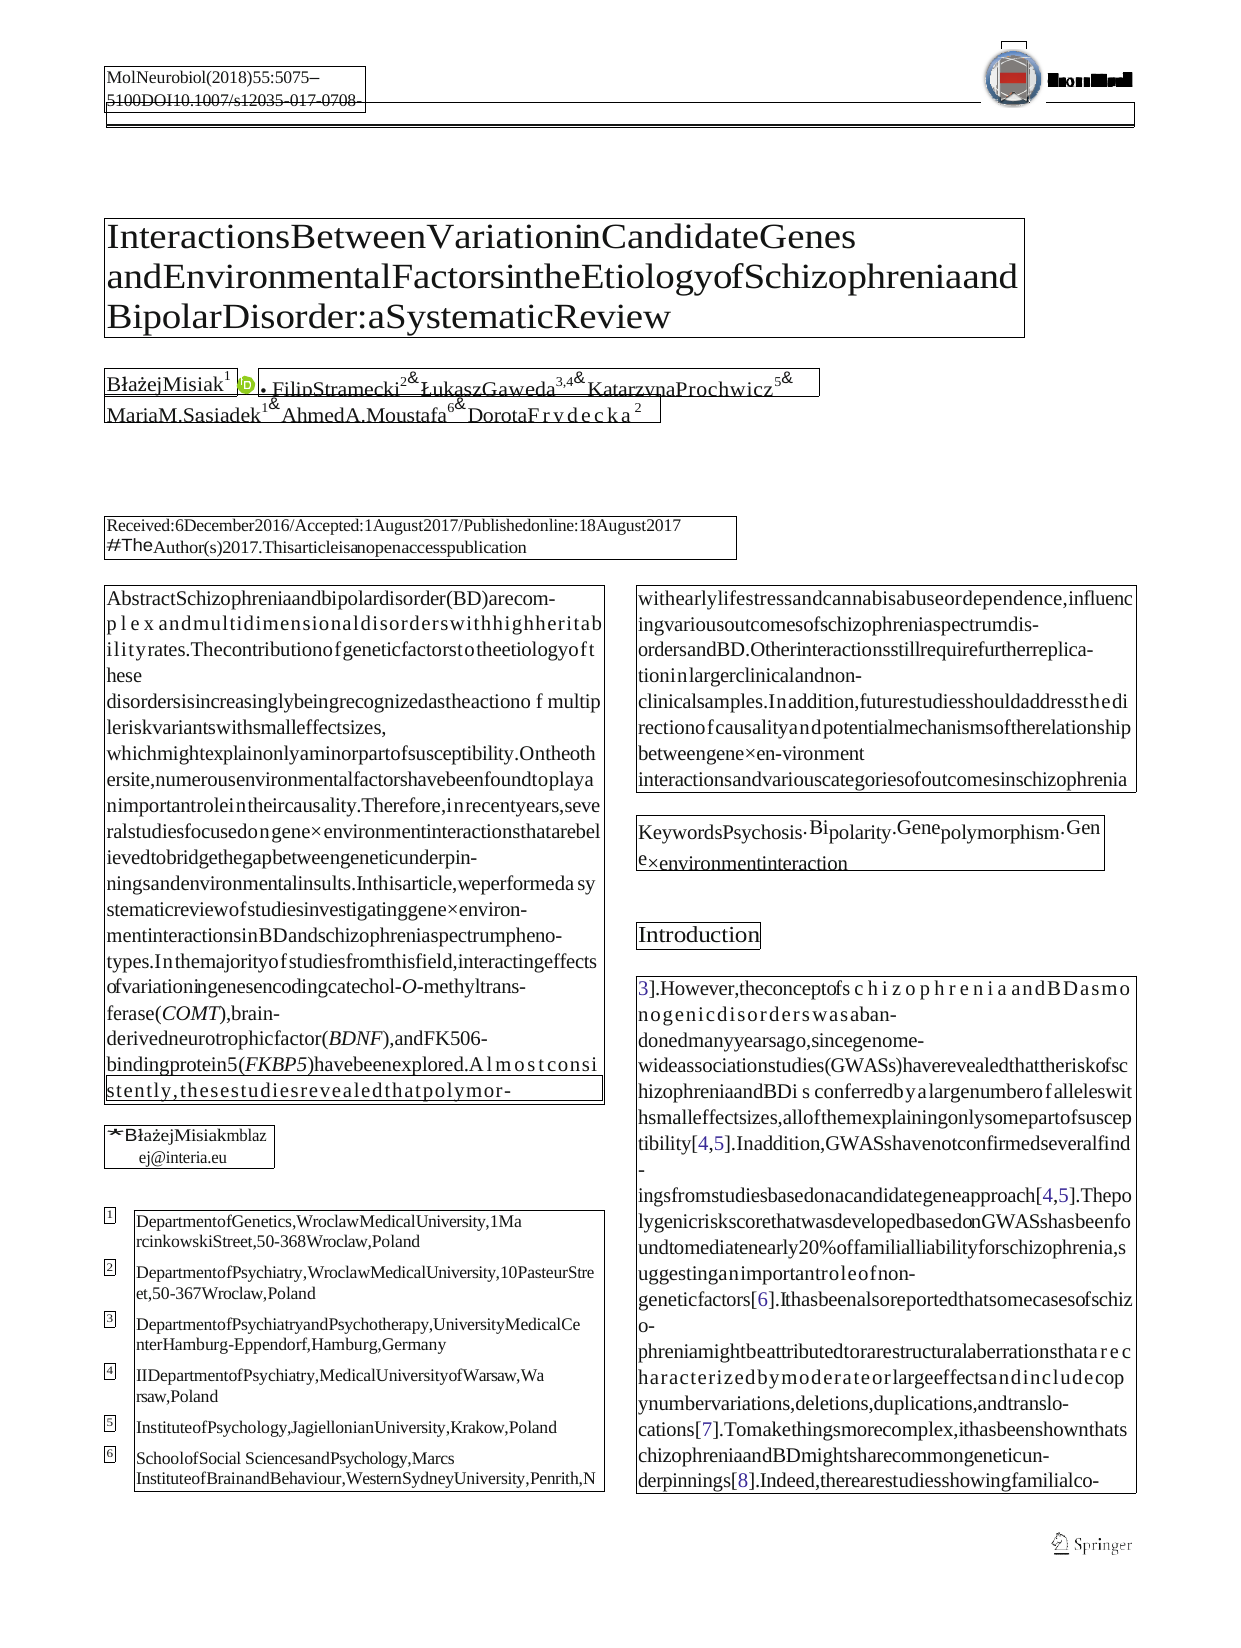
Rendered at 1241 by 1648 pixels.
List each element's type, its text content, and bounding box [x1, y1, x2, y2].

text 4 [106, 1364, 115, 1377]
text 5 [106, 1416, 115, 1429]
text DepartmentofGenetics,WroclawMedicalUniversity,1MarcinkowskiStreet,50-368Wroclaw,Poland [136, 1211, 523, 1251]
text SchoolofSocial SciencesandPsychology,Marcs InstituteofBrainandBehaviour,WesternSydneyUniversity,Penrith,NSW,Australia [136, 1448, 602, 1491]
text KeywordsPsychosis.Bipolarity.Genepolymorphism.Gene×environmentinteraction [638, 816, 1103, 870]
text 6 [106, 1447, 115, 1460]
text MolNeurobiol(2018)55:5075–5100DOI10.1007/s12035-017-0708-y [107, 103, 364, 112]
picture [981, 49, 1046, 108]
text MariaM.Sąsiadek1&AhmedA.Moustafa6&DorotaFrydecka2 [106, 395, 660, 422]
text 3 [106, 1312, 115, 1325]
text *BłażejMisiakmblazej@interia.eu [106, 1126, 272, 1167]
text 1 [106, 1208, 115, 1221]
text 2 [106, 1260, 115, 1273]
text InstituteofPsychology,JagiellonianUniversity,Krakow,Poland [136, 1416, 604, 1437]
text Introduction [638, 923, 760, 947]
text InteractionsBetweenVariationinCandidateGenes [106, 219, 1024, 257]
text BłażejMisiak1 [106, 369, 237, 394]
text withearlylifestressandcannabisabuseordependence,influencingvariousoutcomesofschizophreniaspectrumdis-ordersandBD.Otherinteractionsstillrequirefurtherreplica-tioninlargerclinicalandnon-clinicalsamples.Inaddition,futurestudiesshouldaddressthedirectionofcausalityandpotentialmechanismsoftherelationshipbetweengene×en-vironment interactionsandvariouscategoriesofoutcomesinschizophreniaandBD. [638, 586, 1134, 792]
list FilipStramecki2&ŁukaszGawęda3,4&KatarzynaProchwicz5& [260, 369, 819, 396]
text Received:6December2016/Accepted:1August2017/Publishedonline:18August2017 [106, 517, 736, 536]
text AbstractSchizophreniaandbipolardisorder(BD)arecom-plexandmultidimensionaldisorderswithhighheritabilityrates.Thecontributionofgeneticfactorstotheetiologyofthese disordersisincreasinglybeingrecognizedastheactionofmultipleriskvariantswithsmalleffectsizes, whichmightexplainonlyaminorpartofsusceptibility.Ontheothersite,numerousenvironmentalfactorshavebeenfoundtoplayanimportantroleintheircausality.Therefore,inrecentyears,severalstudiesfocusedongene×environmentinteractionsthatarebelievedtobridgethegapbetweengeneticunderpin-ningsandenvironmentalinsults.Inthisarticle,weperformedasystematicreviewofstudiesinvestigatinggene×environ-mentinteractionsinBDandschizophreniaspectrumpheno-types.Inthemajorityofstudiesfromthisfield,interactingeffectsofvariationingenesencodingcatechol-O-methyltrans-ferase(COMT),brain-derivedneurotrophicfactor(BDNF),andFK506-bindingprotein5(FKBP5)havebeenexplored.Almostconsistently,thesestudiesrevealedthatpolymor-phismsinCOMT,BDNF,andFKBP5genesmightinteract [106, 586, 603, 1075]
text #TheAuthor(s)2017.Thisarticleisanopenaccesspublication [106, 536, 736, 557]
picture [1051, 1532, 1132, 1555]
text DepartmentofPsychiatryandPsychotherapy,UniversityMedicalCenterHamburg-Eppendorf,Hamburg,Germany [136, 1313, 586, 1354]
text IIDepartmentofPsychiatry,MedicalUniversityofWarsaw,Warsaw,Poland [136, 1365, 548, 1406]
text MolNeurobiol(2018)55:5075–5100DOI10.1007/s12035-017-0708-y [106, 67, 364, 102]
text Schizophreniaandbipolardisorder(BD)representcomplexandmultidimensionalphenotypeswithhighheritabilityrates,exceeding80%intwinstudies[1–3].However,theconceptofschizophreniaandBDasmonogenicdisorderswasaban-donedmanyyearsago,sincegenome-wideassociationstudies(GWASs)haverevealedthattheriskofschizophreniaandBDisconferredbyalargenumberofalleleswithsmalleffectsizes,allofthemexplainingonlysomepartofsusceptibility[4,5].Inaddition,GWASshavenotconfirmedseveralfind-ingsfromstudiesbasedonacandidategeneapproach[4,5].ThepolygenicriskscorethatwasdevelopedbasedonGWASshasbeenfoundtomediatenearly20%offamilialliabilityforschizophrenia,suggestinganimportantroleofnon-geneticfactors[6].Ithasbeenalsoreportedthatsomecasesofschizo-phreniamightbeattributedtorarestructuralaberrationsthatarecharacterizedbymoderateorlargeeffectsandincludecopynumbervariations,deletions,duplications,andtranslo-cations[7].Tomakethingsmorecomplex,ithasbeenshownthatschizophreniaandBDmightsharecommongeneticun-derpinnings[8].Indeed,therearestudiesshowingfamilialco- [638, 977, 1134, 1493]
text DepartmentofPsychiatry,WroclawMedicalUniversity,10PasteurStreet,50-367Wroclaw,Poland [136, 1262, 598, 1303]
text andEnvironmentalFactorsintheEtiologyofSchizophreniaandBipolarDisorder:aSystematicReview [106, 257, 1023, 336]
